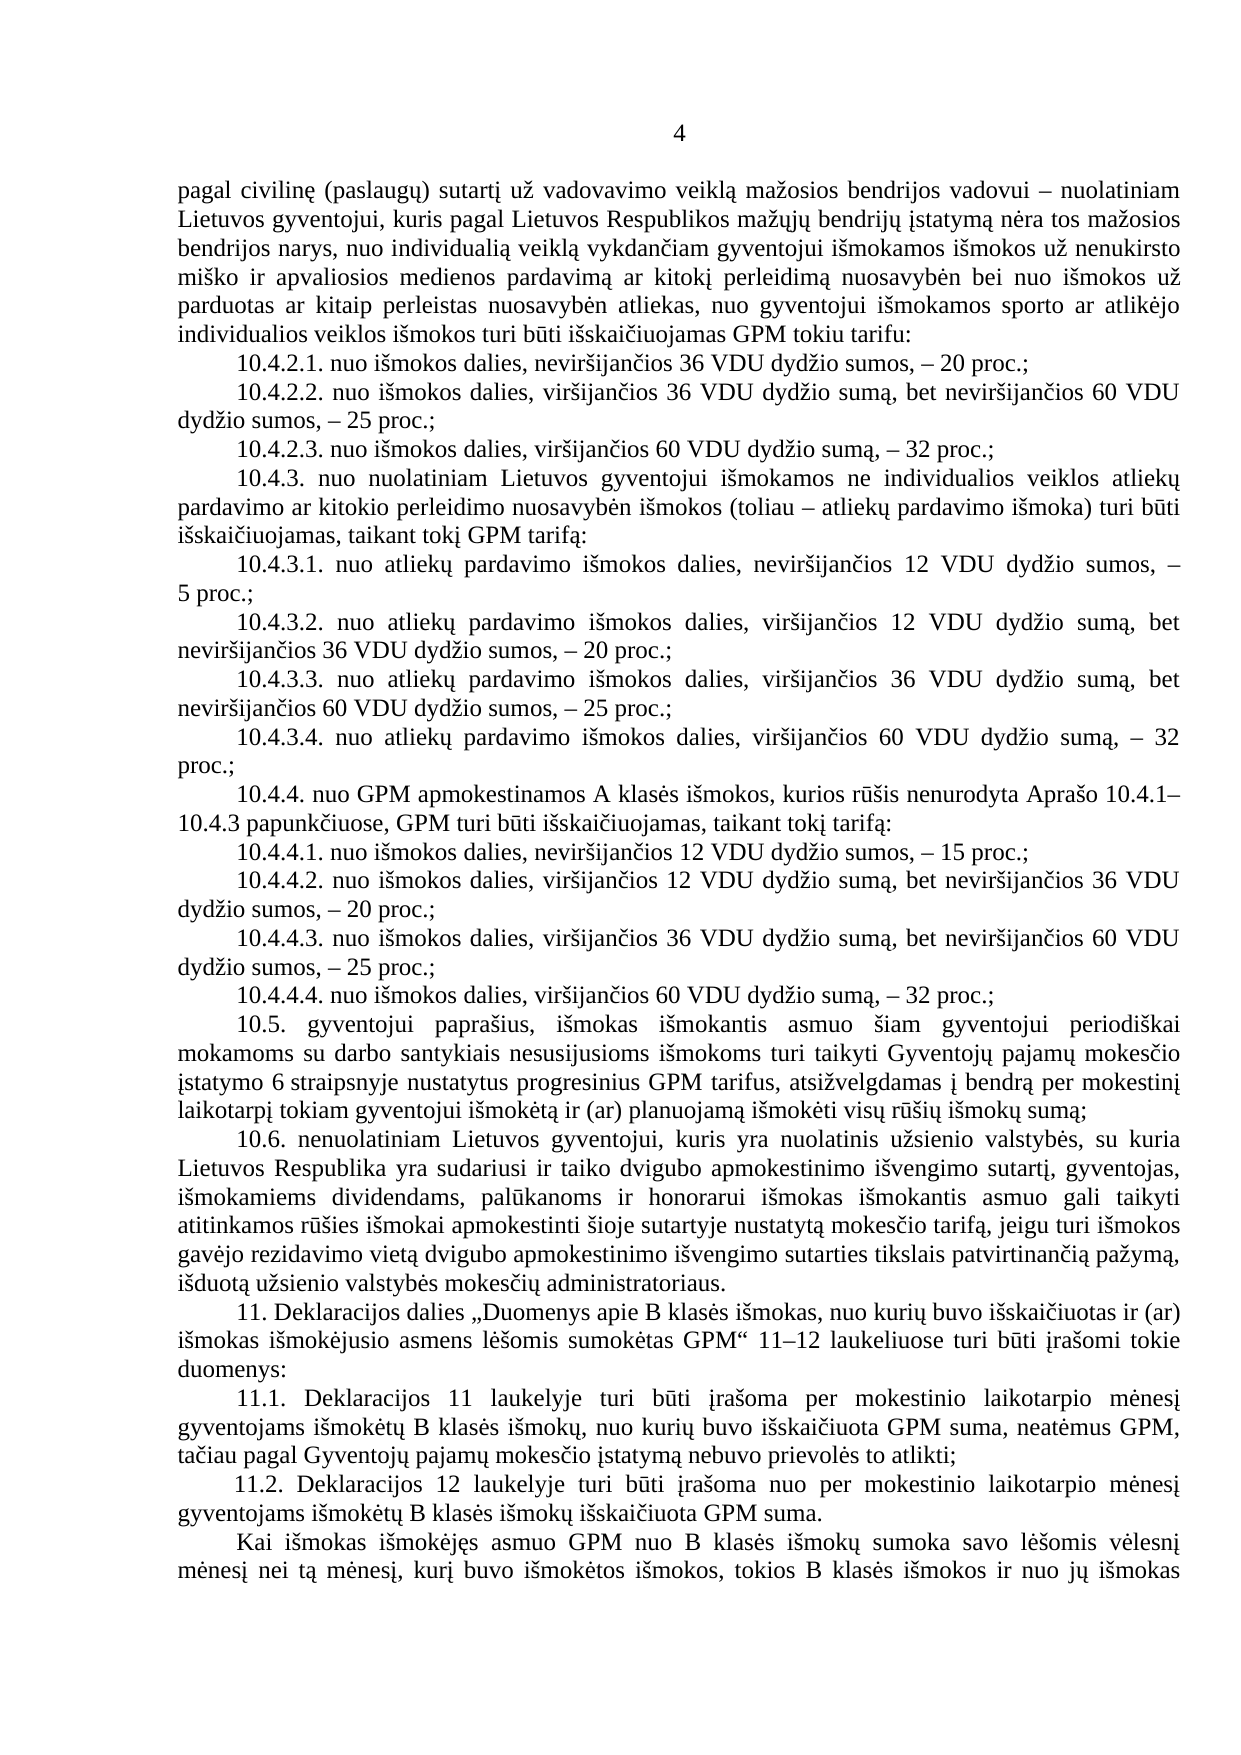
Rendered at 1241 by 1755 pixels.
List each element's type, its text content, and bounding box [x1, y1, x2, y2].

text pagal civilinę (paslaugų) sutartį už vadovavimo veiklą mažosios bendrijos vadovui – nuolatiniam Lietuvos gyventojui, kuris pagal Lietuvos Respublikos mažųjų bendrijų įstatymą nėra tos mažosios bendrijos narys, nuo individualią veiklą vykdančiam gyventojui išmokamos išmokos už nenukirsto miško ir apvaliosios medienos pardavimą ar kitokį perleidimą nuosavybėn bei nuo išmokos už parduotas ar kitaip perleistas nuosavybėn atliekas, nuo gyventojui išmokamos sporto ar atlikėjo individualios veiklos išmokos turi būti išskaičiuojamas GPM tokiu tarifu: [177, 176, 1181, 348]
text 10.4.4.3. nuo išmokos dalies, viršijančios 36 VDU dydžio sumą, bet neviršijančios 60 VDU dydžio sumos, – 25 proc.; [177, 923, 1181, 981]
text 11. Deklaracijos dalies „Duomenys apie B klasės išmokas, nuo kurių buvo išskaičiuotas ir (ar) išmokas išmokėjusio asmens lėšomis sumokėtas GPM“ 11–12 laukeliuose turi būti įrašomi tokie duomenys: [177, 1297, 1181, 1383]
text 10.6. nenuolatiniam Lietuvos gyventojui, kuris yra nuolatinis užsienio valstybės, su kuria Lietuvos Respublika yra sudariusi ir taiko dvigubo apmokestinimo išvengimo sutartį, gyventojas, išmokamiems dividendams, palūkanoms ir honorarui išmokas išmokantis asmuo gali taikyti atitinkamos rūšies išmokai apmokestinti šioje sutartyje nustatytą mokesčio tarifą, jeigu turi išmokos gavėjo rezidavimo vietą dvigubo apmokestinimo išvengimo sutarties tikslais patvirtinančią pažymą, išduotą užsienio valstybės mokesčių administratoriaus. [177, 1124, 1181, 1297]
text 10.4.3.4. nuo atliekų pardavimo išmokos dalies, viršijančios 60 VDU dydžio sumą, – 32 proc.; [177, 722, 1181, 779]
text 10.4.3. nuo nuolatiniam Lietuvos gyventojui išmokamos ne individualios veiklos atliekų pardavimo ar kitokio perleidimo nuosavybėn išmokos (toliau – atliekų pardavimo išmoka) turi būti išskaičiuojamas, taikant tokį GPM tarifą: [177, 463, 1181, 549]
text Kai išmokas išmokėjęs asmuo GPM nuo B klasės išmokų sumoka savo lėšomis vėlesnį mėnesį nei tą mėnesį, kurį buvo išmokėtos išmokos, tokios B klasės išmokos ir nuo jų išmokas [177, 1527, 1181, 1584]
text 10.4.4.2. nuo išmokos dalies, viršijančios 12 VDU dydžio sumą, bet neviršijančios 36 VDU dydžio sumos, – 20 proc.; [177, 866, 1181, 923]
text 10.4.3.2. nuo atliekų pardavimo išmokos dalies, viršijančios 12 VDU dydžio sumą, bet neviršijančios 36 VDU dydžio sumos, – 20 proc.; [177, 607, 1181, 664]
text 10.4.2.2. nuo išmokos dalies, viršijančios 36 VDU dydžio sumą, bet neviršijančios 60 VDU dydžio sumos, – 25 proc.; [177, 377, 1181, 434]
text 10.4.2.3. nuo išmokos dalies, viršijančios 60 VDU dydžio sumą, – 32 proc.; [177, 434, 1181, 463]
text 11.2. Deklaracijos 12 laukelyje turi būti įrašoma nuo per mokestinio laikotarpio mėnesį gyventojams išmokėtų B klasės išmokų išskaičiuota GPM suma. [177, 1469, 1181, 1527]
text 10.4.3.3. nuo atliekų pardavimo išmokos dalies, viršijančios 36 VDU dydžio sumą, bet neviršijančios 60 VDU dydžio sumos, – 25 proc.; [177, 664, 1181, 722]
text 10.4.4. nuo GPM apmokestinamos A klasės išmokos, kurios rūšis nenurodyta Aprašo 10.4.1–10.4.3 papunkčiuose, GPM turi būti išskaičiuojamas, taikant tokį tarifą: [177, 779, 1181, 837]
text 10.5. gyventojui paprašius, išmokas išmokantis asmuo šiam gyventojui periodiškai mokamoms su darbo santykiais nesusijusioms išmokoms turi taikyti Gyventojų pajamų mokesčio įstatymo 6 straipsnyje nustatytus progresinius GPM tarifus, atsižvelgdamas į bendrą per mokestinį laikotarpį tokiam gyventojui išmokėtą ir (ar) planuojamą išmokėti visų rūšių išmokų sumą; [177, 1009, 1181, 1124]
text 11.1. Deklaracijos 11 laukelyje turi būti įrašoma per mokestinio laikotarpio mėnesį gyventojams išmokėtų B klasės išmokų, nuo kurių buvo išskaičiuota GPM suma, neatėmus GPM, tačiau pagal Gyventojų pajamų mokesčio įstatymą nebuvo prievolės to atlikti; [177, 1383, 1181, 1469]
text 10.4.4.1. nuo išmokos dalies, neviršijančios 12 VDU dydžio sumos, – 15 proc.; [177, 837, 1181, 866]
text 10.4.3.1. nuo atliekų pardavimo išmokos dalies, neviršijančios 12 VDU dydžio sumos, – 5 proc.; [177, 549, 1181, 607]
text 10.4.2.1. nuo išmokos dalies, neviršijančios 36 VDU dydžio sumos, – 20 proc.; [177, 348, 1181, 377]
text 10.4.4.4. nuo išmokos dalies, viršijančios 60 VDU dydžio sumą, – 32 proc.; [177, 981, 1181, 1009]
